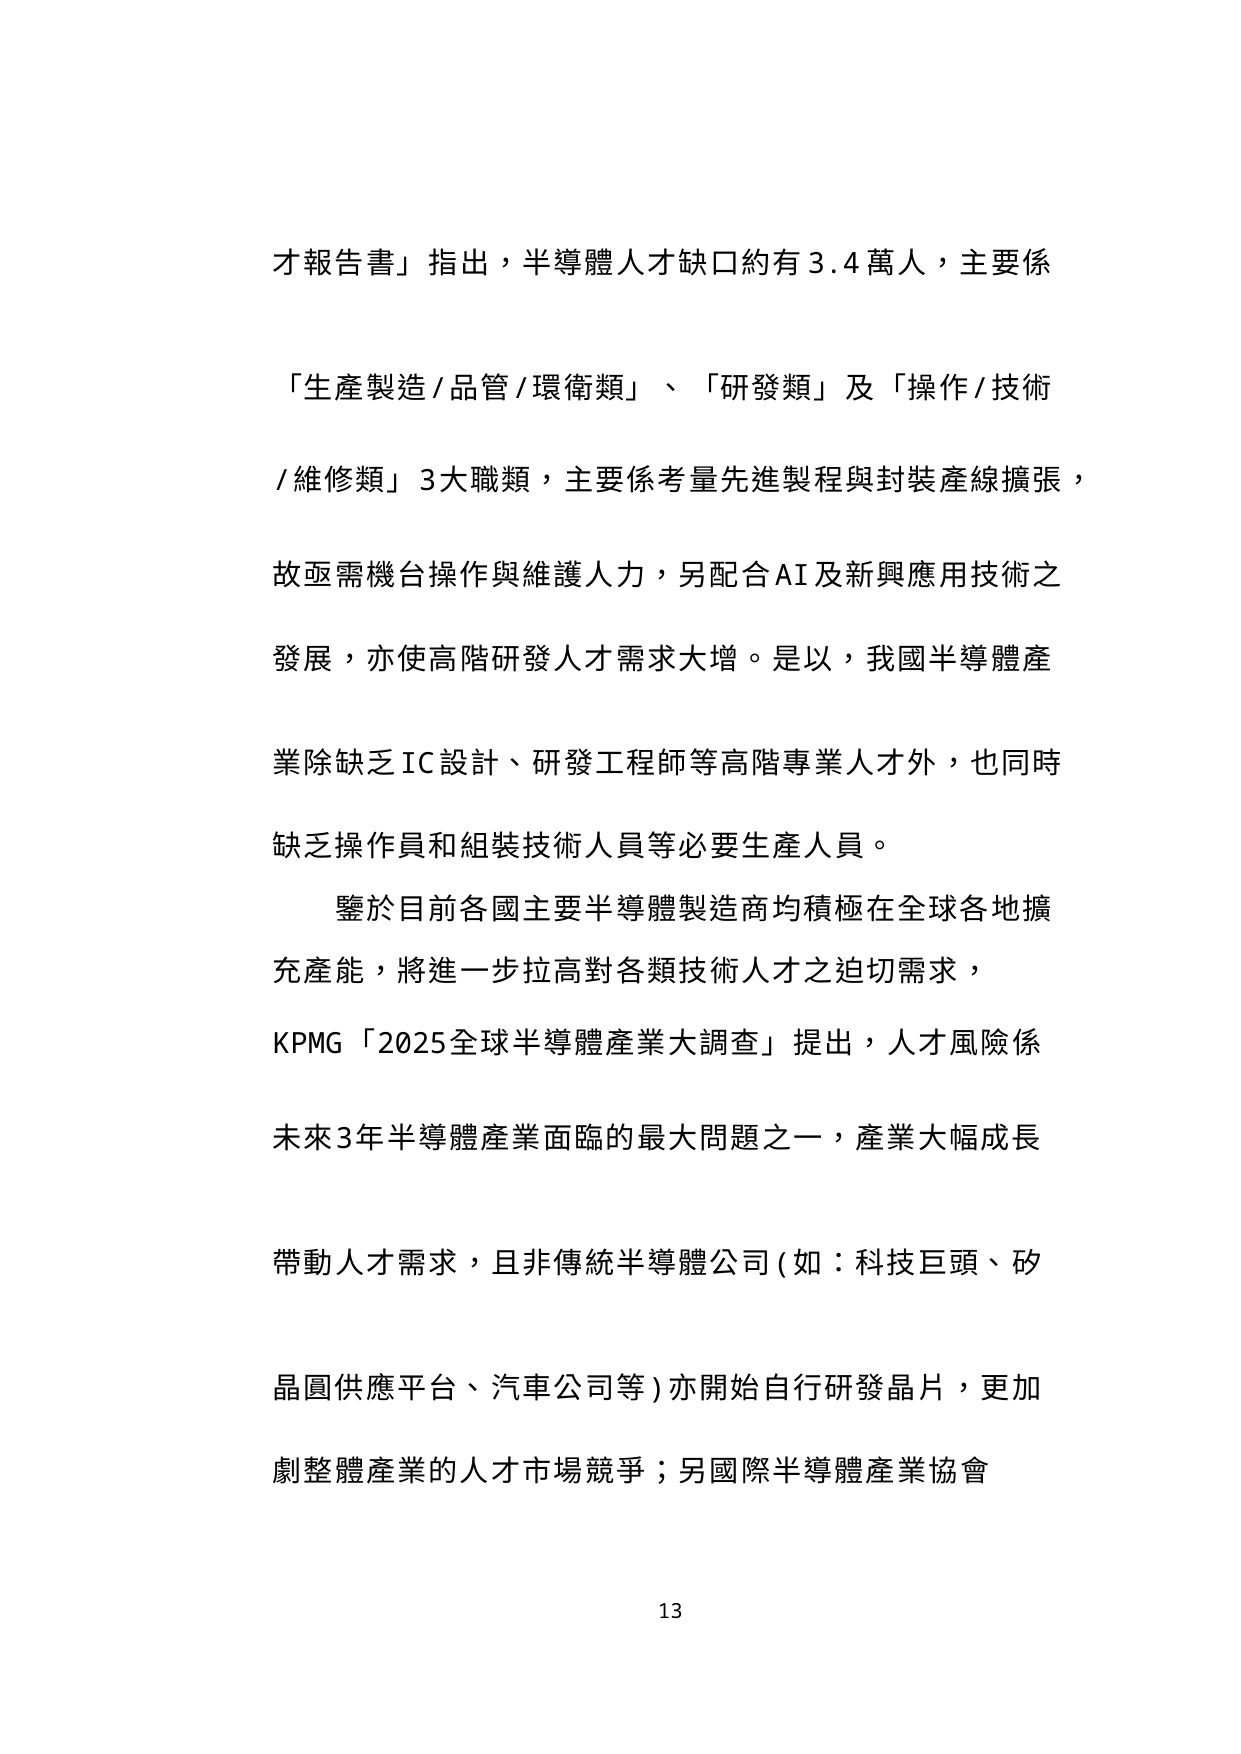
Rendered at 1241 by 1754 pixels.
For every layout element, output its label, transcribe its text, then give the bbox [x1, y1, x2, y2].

text 鑒於目前各國主要半導體製造商均積極在全球各地擴充產能，將進一步拉高對各類技術人才之迫切需求，KPMG「2025全球半導體產業大調查」提出，人才風險係未來3年半導體產業面臨的最大問題之一，產業大幅成長帶動人才需求，且非傳統半導體公司(如：科技巨頭、矽晶圓供應平台、汽車公司等)亦開始自行研發晶片，更加劇整體產業的人才市場競爭；另國際半導體產業協會 [266, 865, 1063, 1490]
text 104人力銀行與工研院共同發布之「2025半導體業人才報告書」指出，半導體人才缺口約有3.4萬人，主要係「生產製造/品管/環衛類」、「研發類」及「操作/技術/維修類」3大職類，主要係考量先進製程與封裝產線擴張，故亟需機台操作與維護人力，另配合AI及新興應用技術之發展，亦使高階研發人才需求大增。是以，我國半導體產業除缺乏IC設計、研發工程師等高階專業人才外，也同時缺乏操作員和組裝技術人員等必要生產人員。 [266, 177, 1063, 865]
